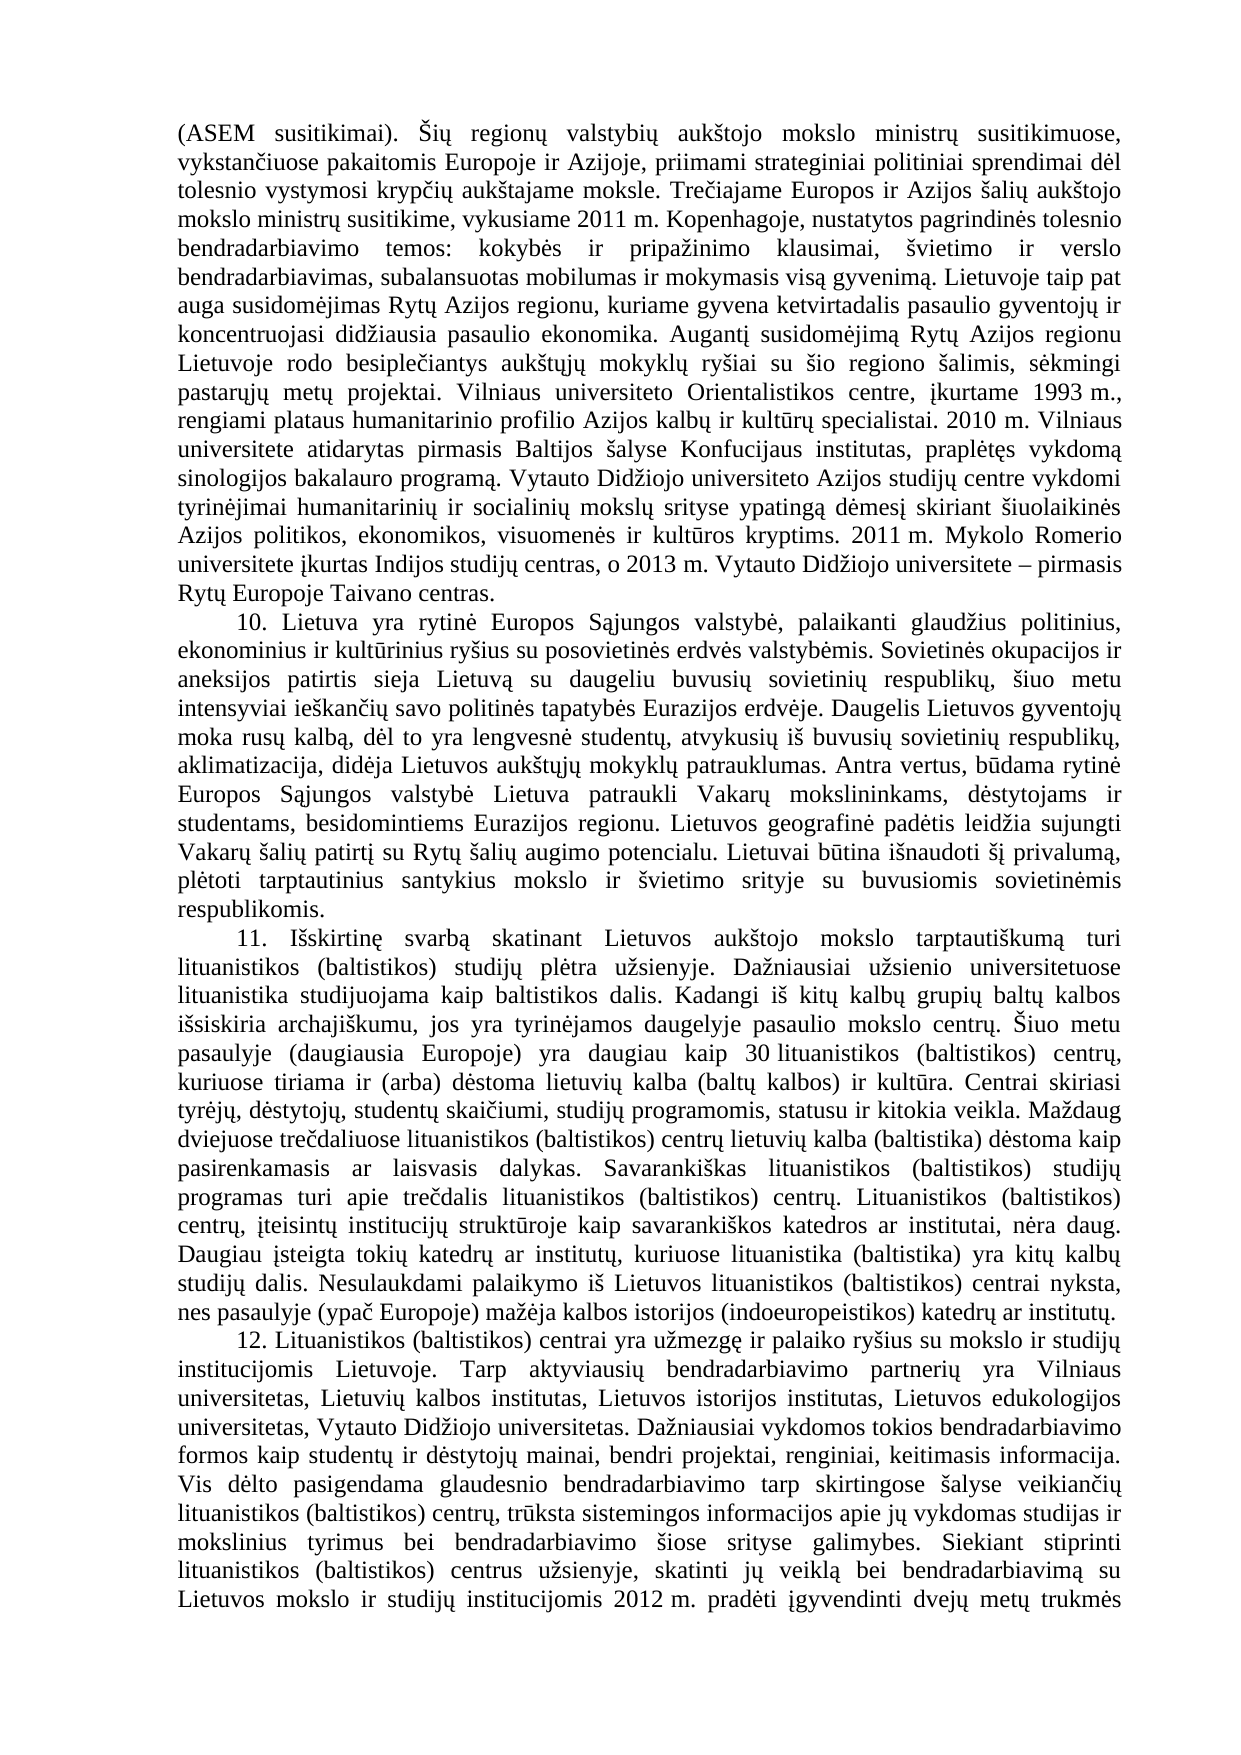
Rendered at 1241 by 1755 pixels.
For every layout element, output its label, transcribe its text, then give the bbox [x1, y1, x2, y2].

text (ASEM susitikimai). Šių regionų valstybių aukštojo mokslo ministrų susitikimuose, vykstančiuose pakaitomis Europoje ir Azijoje, priimami strateginiai politiniai sprendimai dėl tolesnio vystymosi krypčių aukštajame moksle. Trečiajame Europos ir Azijos šalių aukštojo mokslo ministrų susitikime, vykusiame 2011 m. Kopenhagoje, nustatytos pagrindinės tolesnio bendradarbiavimo temos: kokybės ir pripažinimo klausimai, švietimo ir verslo bendradarbiavimas, subalansuotas mobilumas ir mokymasis visą gyvenimą. Lietuvoje taip pat auga susidomėjimas Rytų Azijos regionu, kuriame gyvena ketvirtadalis pasaulio gyventojų ir koncentruojasi didžiausia pasaulio ekonomika. Augantį susidomėjimą Rytų Azijos regionu Lietuvoje rodo besiplečiantys aukštųjų mokyklų ryšiai su šio regiono šalimis, sėkmingi pastarųjų metų projektai. Vilniaus universiteto Orientalistikos centre, įkurtame 1993 m., rengiami plataus humanitarinio profilio Azijos kalbų ir kultūrų specialistai. 2010 m. Vilniaus universitete atidarytas pirmasis Baltijos šalyse Konfucijaus institutas, praplėtęs vykdomą sinologijos bakalauro programą. Vytauto Didžiojo universiteto Azijos studijų centre vykdomi tyrinėjimai humanitarinių ir socialinių mokslų srityse ypatingą dėmesį skiriant šiuolaikinės Azijos politikos, ekonomikos, visuomenės ir kultūros kryptims. 2011 m. Mykolo Romerio universitete įkurtas Indijos studijų centras, o 2013 m. Vytauto Didžiojo universitete – pirmasis Rytų Europoje Taivano centras. [177, 118, 1122, 607]
text 10. Lietuva yra rytinė Europos Sąjungos valstybė, palaikanti glaudžius politinius, ekonominius ir kultūrinius ryšius su posovietinės erdvės valstybėmis. Sovietinės okupacijos ir aneksijos patirtis sieja Lietuvą su daugeliu buvusių sovietinių respublikų, šiuo metu intensyviai ieškančių savo politinės tapatybės Eurazijos erdvėje. Daugelis Lietuvos gyventojų moka rusų kalbą, dėl to yra lengvesnė studentų, atvykusių iš buvusių sovietinių respublikų, aklimatizacija, didėja Lietuvos aukštųjų mokyklų patrauklumas. Antra vertus, būdama rytinė Europos Sąjungos valstybė Lietuva patraukli Vakarų mokslininkams, dėstytojams ir studentams, besidomintiems Eurazijos regionu. Lietuvos geografinė padėtis leidžia sujungti Vakarų šalių patirtį su Rytų šalių augimo potencialu. Lietuvai būtina išnaudoti šį privalumą, plėtoti tarptautinius santykius mokslo ir švietimo srityje su buvusiomis sovietinėmis respublikomis. [177, 607, 1122, 923]
text 11. Išskirtinę svarbą skatinant Lietuvos aukštojo mokslo tarptautiškumą turi lituanistikos (baltistikos) studijų plėtra užsienyje. Dažniausiai užsienio universitetuose lituanistika studijuojama kaip baltistikos dalis. Kadangi iš kitų kalbų grupių baltų kalbos išsiskiria archajiškumu, jos yra tyrinėjamos daugelyje pasaulio mokslo centrų. Šiuo metu pasaulyje (daugiausia Europoje) yra daugiau kaip 30 lituanistikos (baltistikos) centrų, kuriuose tiriama ir (arba) dėstoma lietuvių kalba (baltų kalbos) ir kultūra. Centrai skiriasi tyrėjų, dėstytojų, studentų skaičiumi, studijų programomis, statusu ir kitokia veikla. Maždaug dviejuose trečdaliuose lituanistikos (baltistikos) centrų lietuvių kalba (baltistika) dėstoma kaip pasirenkamasis ar laisvasis dalykas. Savarankiškas lituanistikos (baltistikos) studijų programas turi apie trečdalis lituanistikos (baltistikos) centrų. Lituanistikos (baltistikos) centrų, įteisintų institucijų struktūroje kaip savarankiškos katedros ar institutai, nėra daug. Daugiau įsteigta tokių katedrų ar institutų, kuriuose lituanistika (baltistika) yra kitų kalbų studijų dalis. Nesulaukdami palaikymo iš Lietuvos lituanistikos (baltistikos) centrai nyksta, nes pasaulyje (ypač Europoje) mažėja kalbos istorijos (indoeuropeistikos) katedrų ar institutų. [177, 923, 1122, 1326]
text 12. Lituanistikos (baltistikos) centrai yra užmezgę ir palaiko ryšius su mokslo ir studijų institucijomis Lietuvoje. Tarp aktyviausių bendradarbiavimo partnerių yra Vilniaus universitetas, Lietuvių kalbos institutas, Lietuvos istorijos institutas, Lietuvos edukologijos universitetas, Vytauto Didžiojo universitetas. Dažniausiai vykdomos tokios bendradarbiavimo formos kaip studentų ir dėstytojų mainai, bendri projektai, renginiai, keitimasis informacija. Vis dėlto pasigendama glaudesnio bendradarbiavimo tarp skirtingose šalyse veikiančių lituanistikos (baltistikos) centrų, trūksta sistemingos informacijos apie jų vykdomas studijas ir mokslinius tyrimus bei bendradarbiavimo šiose srityse galimybes. Siekiant stiprinti lituanistikos (baltistikos) centrus užsienyje, skatinti jų veiklą bei bendradarbiavimą su Lietuvos mokslo ir studijų institucijomis 2012 m. pradėti įgyvendinti dvejų metų trukmės [177, 1326, 1122, 1613]
